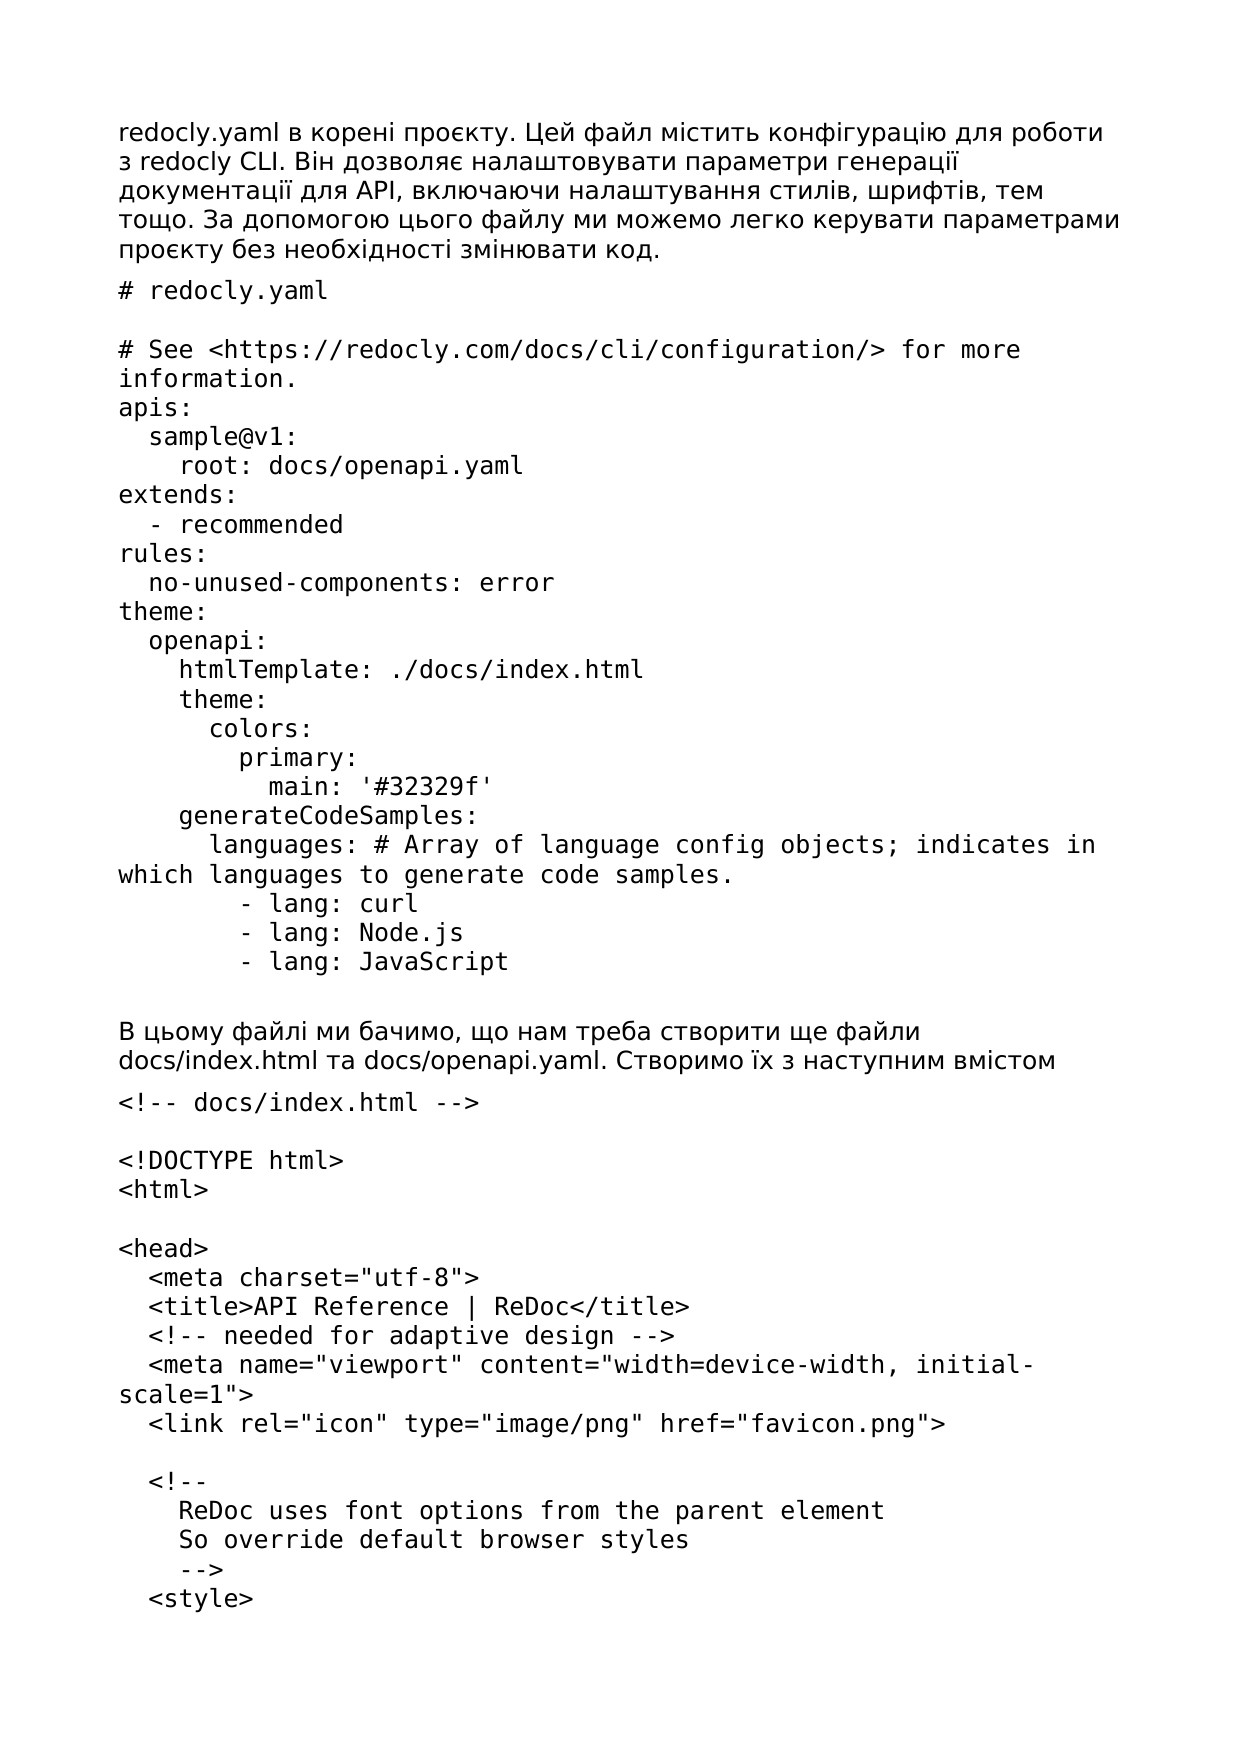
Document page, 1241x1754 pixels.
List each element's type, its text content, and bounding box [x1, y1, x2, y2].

text В цьому файлі ми бачимо, що нам треба створити ще файли docs/index.html та docs/openapi.yaml. Створимо їх з наступним вмістом [118, 1017, 1122, 1076]
text redocly.yaml в корені проєкту. Цей файл містить конфігурацію для роботи з redocly CLI. Він дозволяє налаштовувати параметри генерації документації для API, включаючи налаштування стилів, шрифтів, тем тощо. За допомогою цього файлу ми можемо легко керувати параметрами проєкту без необхідності змінювати код. [118, 118, 1122, 264]
text # redocly.yaml # See <https://redocly.com/docs/cli/configuration/> for more information. apis: sample@v1: root: docs/openapi.yaml extends: - recommended rules: no-unused-components: error theme: openapi: htmlTemplate: ./docs/index.html theme: colors: primary: main: '#32329f' generateCodeSamples: languages: # Array of language config objects; indicates in which languages to generate code samples. - lang: curl - lang: Node.js - lang: JavaScript [118, 276, 1122, 1006]
text <!-- docs/index.html --> <!DOCTYPE html> <html> <head> <meta charset="utf-8"> <title>API Reference | ReDoc</title> <!-- needed for adaptive design --> <meta name="viewport" content="width=device-width, initial-scale=1"> <link rel="icon" type="image/png" href="favicon.png"> <!-- ReDoc uses font options from the parent element So override default browser styles --> <style> [118, 1088, 1122, 1613]
